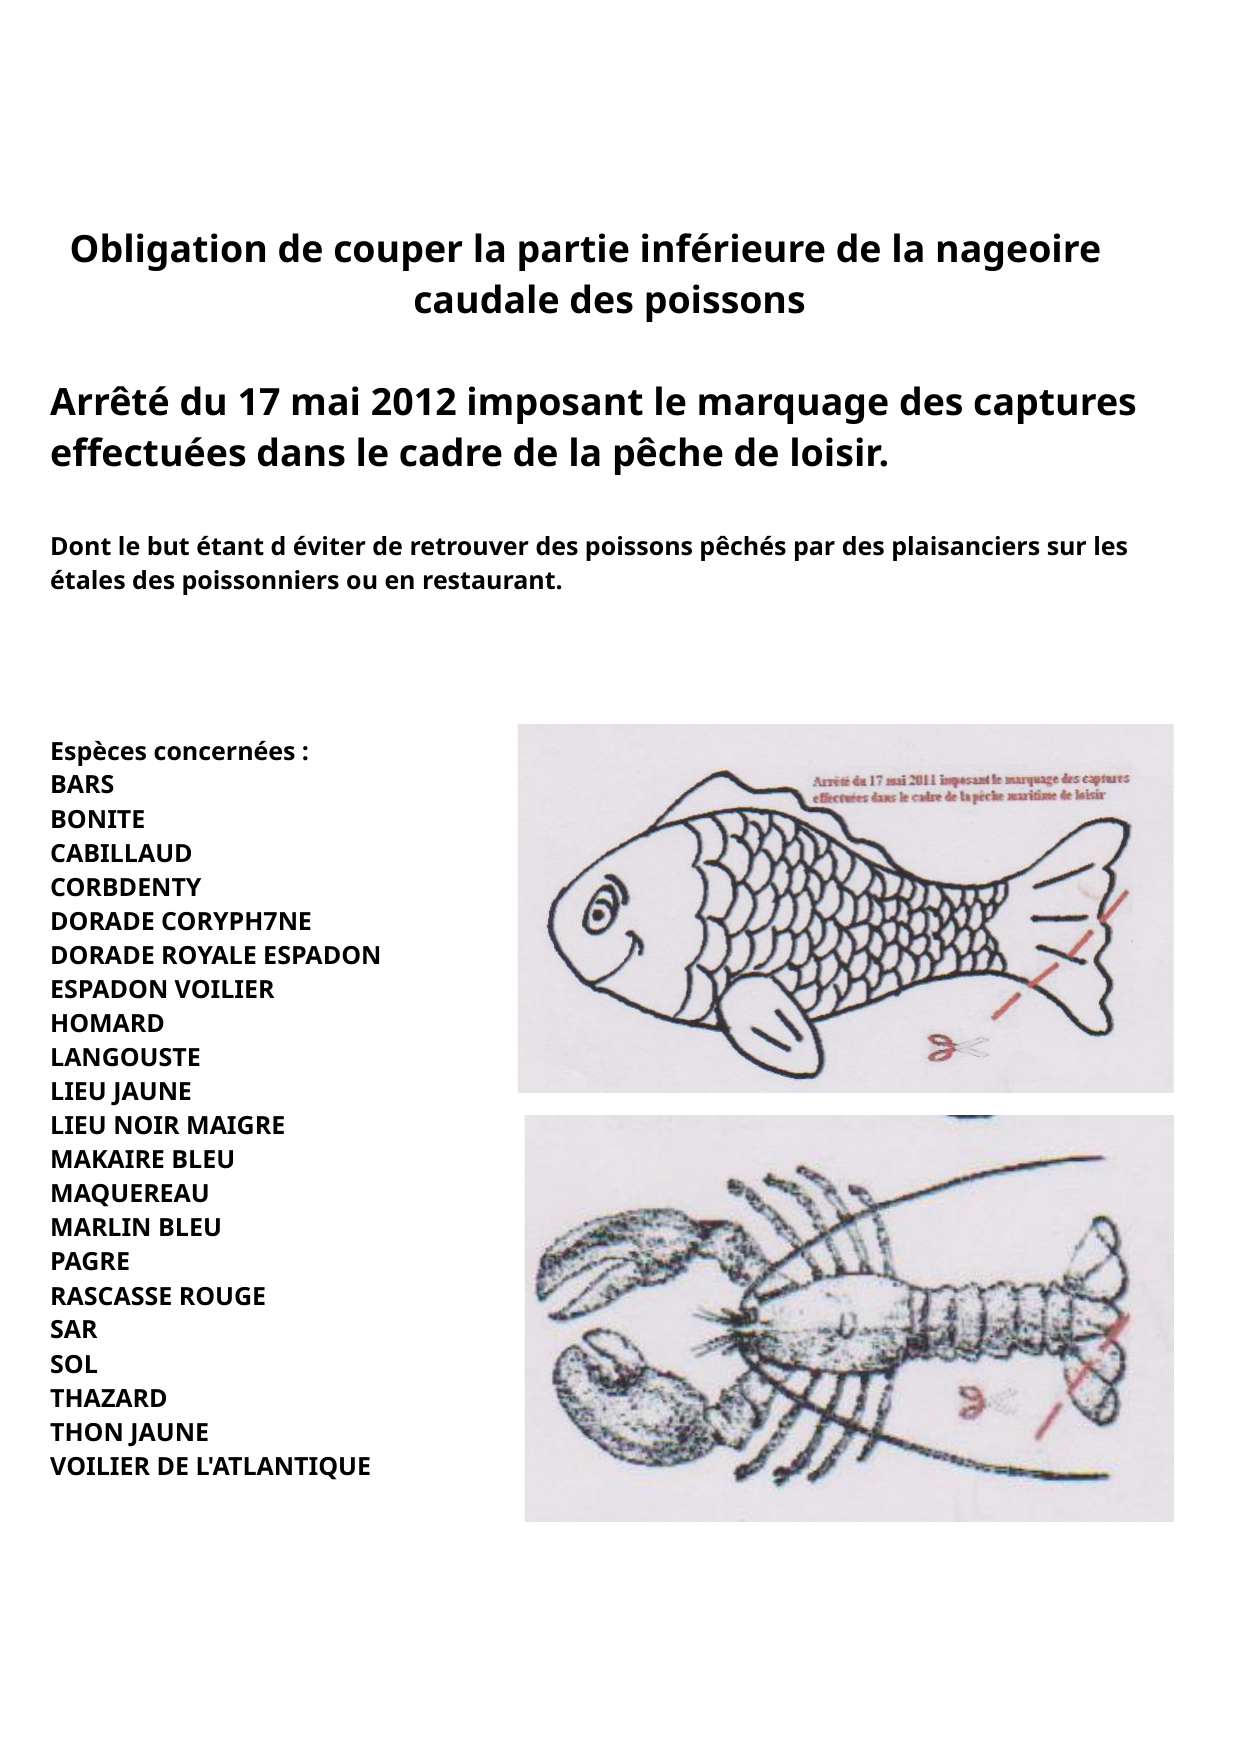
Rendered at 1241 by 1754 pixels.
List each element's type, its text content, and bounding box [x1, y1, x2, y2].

text SOL [50, 1346, 524, 1380]
text LIEU NOIR MAIGRE [50, 1108, 1169, 1142]
text Arrêté du 17 mai 2012 imposant le marquage des captures effectuées dans le cadre de la pêche de loisir. [50, 376, 1169, 478]
text THAZARD [50, 1380, 524, 1414]
text MAKAIRE BLEU [50, 1142, 524, 1176]
text ESPADON VOILIER [50, 972, 517, 1006]
text THON JAUNE [50, 1414, 524, 1448]
text VOILIER DE L'ATLANTIQUE [50, 1448, 524, 1482]
text RASCASSE ROUGE [50, 1278, 524, 1312]
text Espèces concernées : [50, 733, 517, 767]
text Dont le but étant d éviter de retrouver des poissons pêchés par des plaisanciers sur les étales des poissonniers ou en restaurant. [50, 529, 1169, 597]
text caudale des poissons [50, 273, 1169, 324]
text BONITE [50, 801, 517, 835]
text SAR [50, 1312, 524, 1346]
text BARS [50, 767, 517, 801]
text LANGOUSTE [50, 1040, 517, 1074]
text MAQUEREAU [50, 1176, 524, 1210]
picture [517, 724, 1174, 1093]
text CABILLAUD [50, 835, 517, 869]
text DORADE ROYALE ESPADON [50, 937, 517, 972]
text PAGRE [50, 1244, 524, 1278]
text MARLIN BLEU [50, 1210, 524, 1244]
text HOMARD [50, 1006, 517, 1040]
text LIEU JAUNE [50, 1074, 1169, 1108]
text Obligation de couper la partie inférieure de la nageoire [50, 222, 1240, 273]
text CORBDENTY [50, 869, 517, 903]
picture [524, 1115, 1174, 1522]
text DORADE CORYPH7NE [50, 903, 517, 937]
